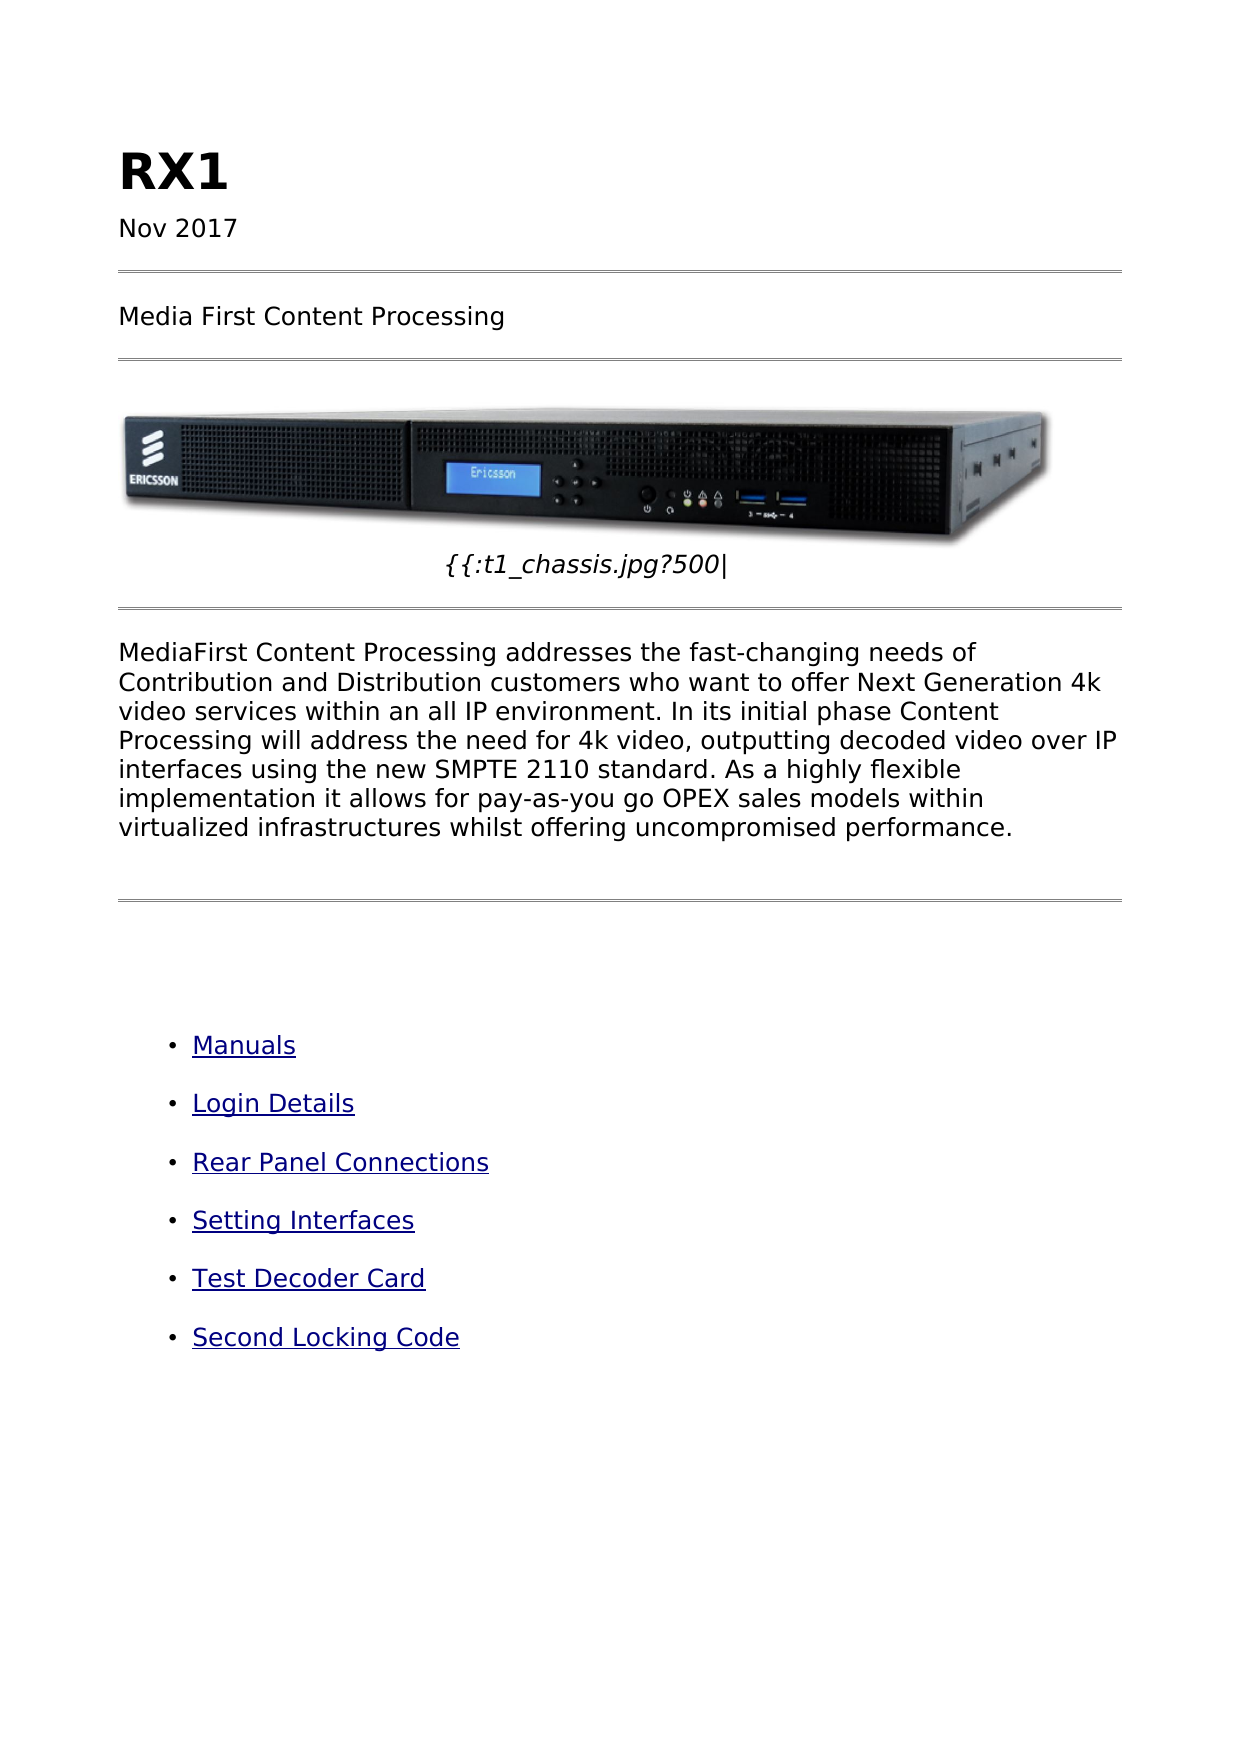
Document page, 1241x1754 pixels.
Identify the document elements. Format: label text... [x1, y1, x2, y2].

text {{:t1_chassis.jpg?500| [118, 551, 1056, 580]
list Rear Panel Connections [177, 1148, 1122, 1206]
list Manuals [177, 1031, 1122, 1089]
text MediaFirst Content Processing addresses the fast-changing needs of Contribution and Distribution customers who want to offer Next Generation 4k video services within an all IP environment. In its initial phase Content Processing will address the need for 4k video, outputting decoded video over IP interfaces using the new SMPTE 2110 standard. As a highly flexible implementation it allows for pay-as-you go OPEX sales models within virtualized infrastructures whilst offering uncompromised performance. [118, 638, 1122, 872]
list Second Locking Code [177, 1323, 1122, 1381]
subtitle RX1 [118, 143, 1122, 201]
text Media First Content Processing [118, 302, 1122, 331]
list Test Decoder Card [177, 1264, 1122, 1323]
list Login Details [177, 1089, 1122, 1148]
list Setting Interfaces [177, 1206, 1122, 1264]
text Nov 2017 [118, 214, 1122, 243]
picture [118, 402, 1056, 551]
